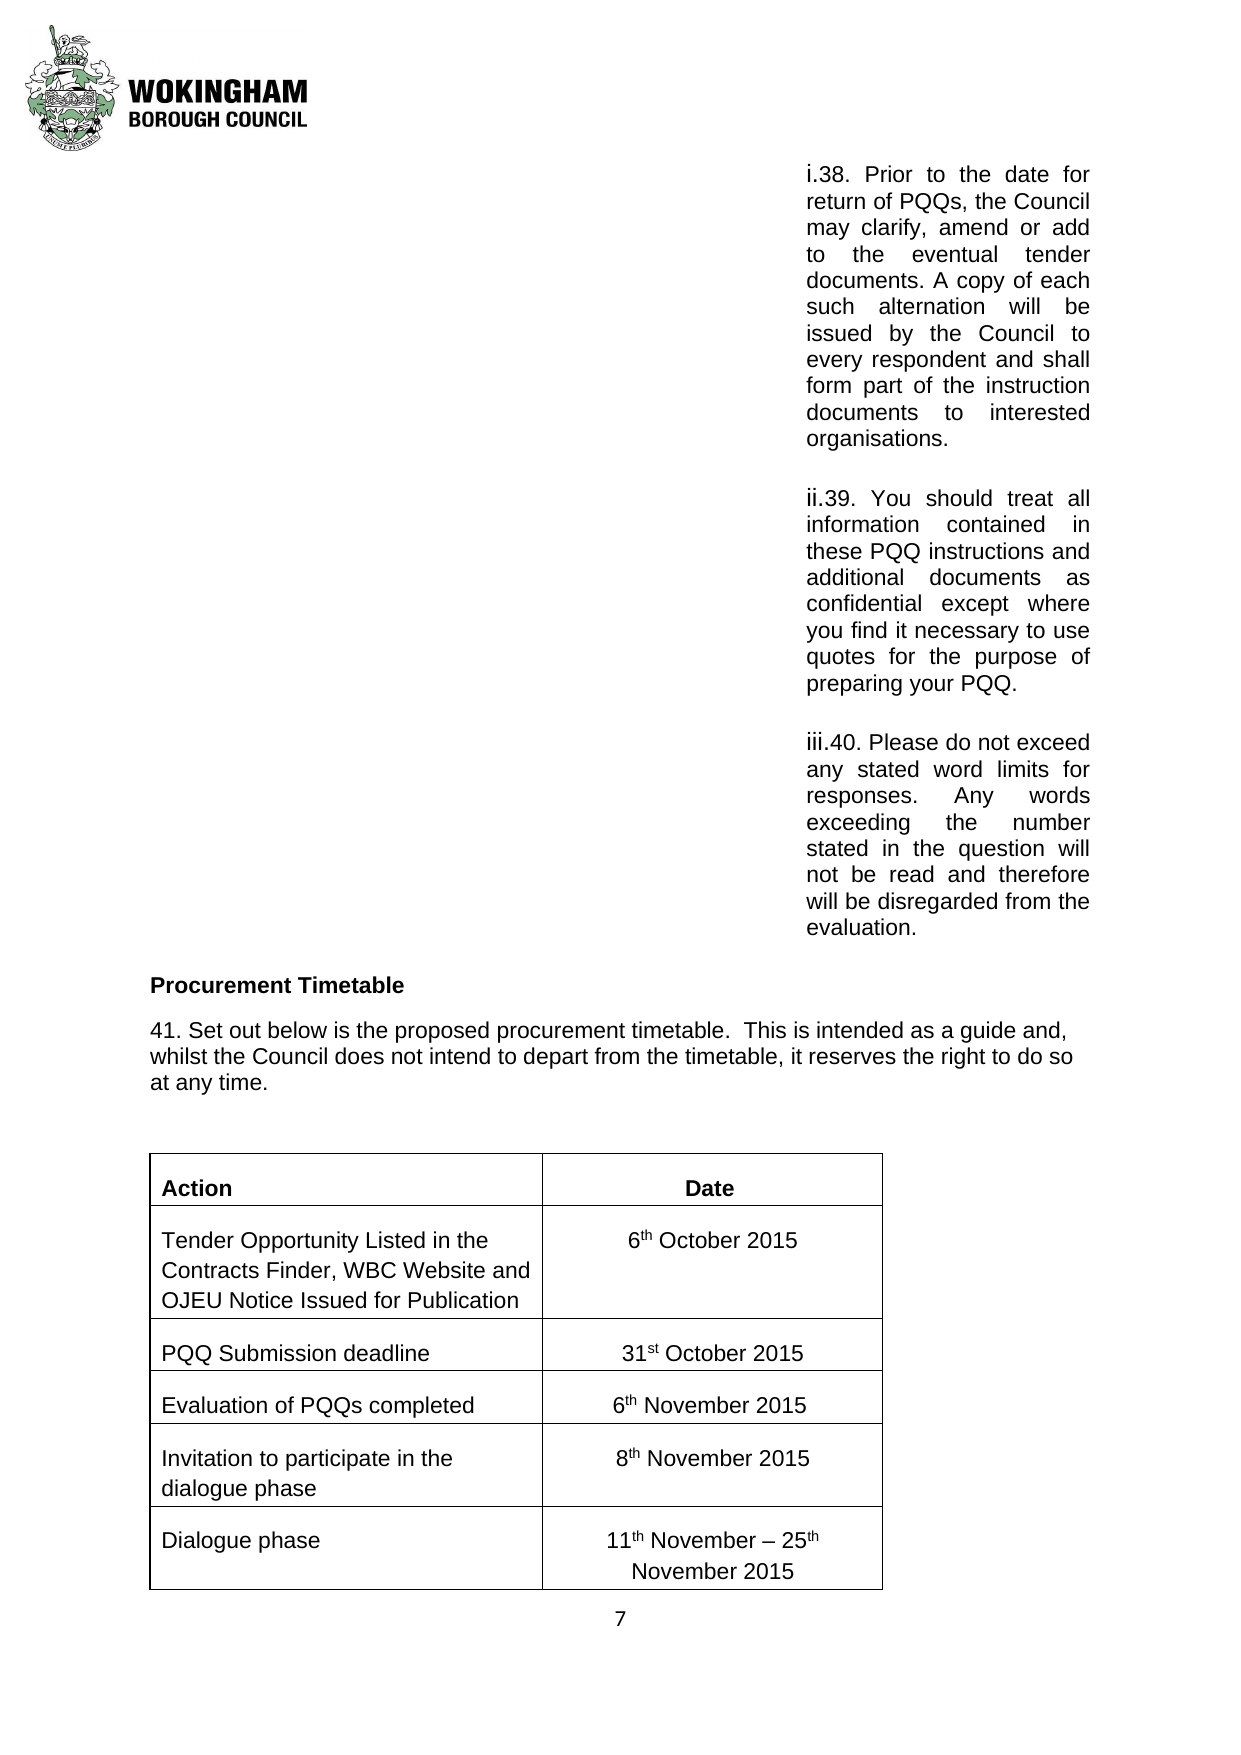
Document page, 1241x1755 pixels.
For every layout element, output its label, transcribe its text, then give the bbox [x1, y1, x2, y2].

subtitle 41. Set out below is the proposed procurement timetable. This is intended as a guide and, whilst the Council does not intend to depart from the timetable, it reserves the right to do so at any time. [150, 1017, 1090, 1096]
subtitle 38. Prior to the date for return of PQQs, the Council may clarify, amend or add to the eventual tender documents. A copy of each such alternation will be issued by the Council to every respondent and shall form part of the instruction documents to interested organisations. [150, 159, 1090, 451]
table_cell 6th November 2015 [543, 1371, 882, 1423]
table_cell Evaluation of PQQs completed [151, 1371, 542, 1423]
subtitle 39. You should treat all information contained in these PQQ instructions and additional documents as confidential except where you find it necessary to use quotes for the purpose of preparing your PQQ. [150, 483, 1090, 696]
table_header Action [151, 1154, 542, 1205]
table_header Date [543, 1154, 882, 1205]
table_cell Tender Opportunity Listed in the Contracts Finder, WBC Website and OJEU Notice Issued for Publication [151, 1206, 542, 1318]
subtitle 40. Please do not exceed any stated word limits for responses. Any words exceeding the number stated in the question will not be read and therefore will be disregarded from the evaluation. [150, 727, 1090, 940]
table_cell 6th October 2015 [543, 1206, 882, 1318]
table_cell 11th November – 25th November 2015 [543, 1507, 882, 1588]
table_cell 8th November 2015 [543, 1424, 882, 1506]
subtitle Procurement Timetable [150, 972, 1090, 998]
table_cell Invitation to participate in the dialogue phase [151, 1424, 542, 1506]
table_cell 31st October 2015 [543, 1319, 882, 1370]
table_cell Dialogue phase [151, 1507, 542, 1588]
table_cell PQQ Submission deadline [151, 1319, 542, 1370]
